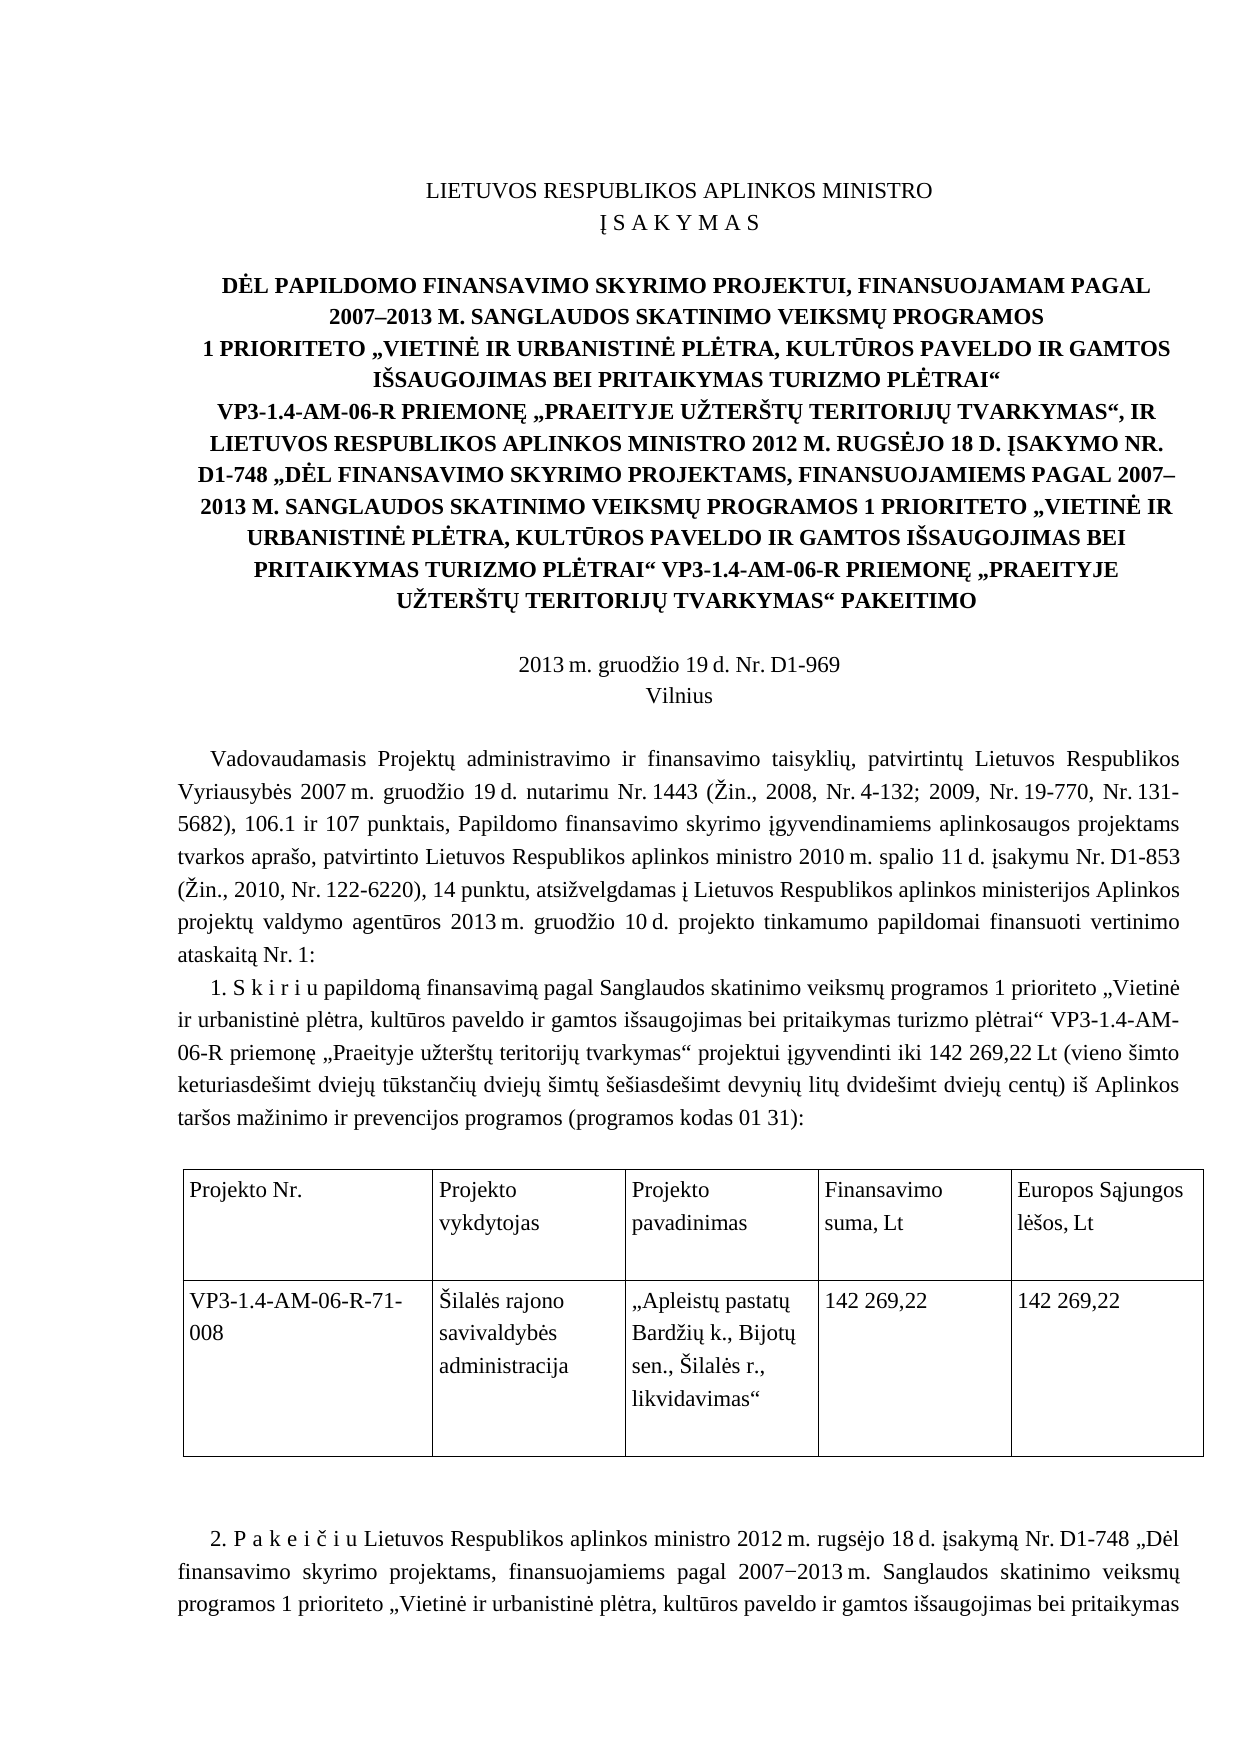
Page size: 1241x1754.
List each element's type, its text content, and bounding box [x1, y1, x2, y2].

text Į S A K Y M A S [177, 209, 1181, 235]
text LIETUVOS RESPUBLIKOS APLINKOS MINISTRO [177, 177, 1181, 203]
table_cell 142 269,22 [819, 1281, 1011, 1456]
text 2013 m. gruodžio 19 d. Nr. D1-969 [177, 651, 1181, 677]
table_header Projekto vykdytojas [433, 1170, 625, 1280]
text DĖL PAPILDOMO FINANSAVIMO SKYRIMO PROJEKTUI, FINANSUOJAMAM PAGAL 2007–2013 M. SANGLAUDOS SKATINIMO VEIKSMŲ PROGRAMOS [192, 272, 1181, 330]
text VP3-1.4-AM-06-R PRIEMONĘ „PRAEITYJE UŽTERŠTŲ TERITORIJŲ TVARKYMAS“, IR LIETUVOS RESPUBLIKOS APLINKOS MINISTRO 2012 M. RUGSĖJO 18 D. ĮSAKYMO NR. D1-748 „DĖL FINANSAVIMO SKYRIMO PROJEKTAMS, FINANSUOJAMIEMS PAGAL 2007–2013 M. SANGLAUDOS SKATINIMO VEIKSMŲ PROGRAMOS 1 PRIORITETO „VIETINĖ IR URBANISTINĖ PLĖTRA, KULTŪROS PAVELDO IR GAMTOS IŠSAUGOJIMAS BEI PRITAIKYMAS TURIZMO PLĖTRAI“ VP3-1.4-AM-06-R PRIEMONĘ „PRAEITYJE UŽTERŠTŲ TERITORIJŲ TVARKYMAS“ PAKEITIMO [192, 398, 1181, 645]
text 2. P a k e i č i u Lietuvos Respublikos aplinkos ministro 2012 m. rugsėjo 18 d. įsakymą Nr. D1-748 „Dėl finansavimo skyrimo projektams, finansuojamiems pagal 2007−2013 m. Sanglaudos skatinimo veiksmų programos 1 prioriteto „Vietinė ir urbanistinė plėtra, kultūros paveldo ir gamtos išsaugojimas bei pritaikymas [177, 1525, 1181, 1617]
table_cell Šilalės rajono savivaldybės administracija [433, 1281, 625, 1456]
table_cell 142 269,22 [1012, 1281, 1203, 1456]
table_header Projekto Nr. [184, 1170, 432, 1280]
table_cell „Apleistų pastatų Bardžių k., Bijotų sen., Šilalės r., likvidavimas“ [626, 1281, 818, 1456]
table_header Finansavimo suma, Lt [819, 1170, 1011, 1280]
table_header Projekto pavadinimas [626, 1170, 818, 1280]
text 1. S k i r i u papildomą finansavimą pagal Sanglaudos skatinimo veiksmų programos 1 prioriteto „Vietinė ir urbanistinė plėtra, kultūros paveldo ir gamtos išsaugojimas bei pritaikymas turizmo plėtrai“ VP3-1.4-AM-06-R priemonę „Praeityje užterštų teritorijų tvarkymas“ projektui įgyvendinti iki 142 269,22 Lt (vieno šimto keturiasdešimt dviejų tūkstančių dviejų šimtų šešiasdešimt devynių litų dvidešimt dviejų centų) iš Aplinkos taršos mažinimo ir prevencijos programos (programos kodas 01 31): [177, 973, 1181, 1130]
text 1 PRIORITETO „VIETINĖ IR URBANISTINĖ PLĖTRA, KULTŪROS PAVELDO IR GAMTOS IŠSAUGOJIMAS BEI PRITAIKYMAS TURIZMO PLĖTRAI“ [192, 335, 1181, 393]
text Vilnius [177, 682, 1181, 740]
text Vadovaudamasis Projektų administravimo ir finansavimo taisyklių, patvirtintų Lietuvos Respublikos Vyriausybės 2007 m. gruodžio 19 d. nutarimu Nr. 1443 (Žin., 2008, Nr. 4-132; 2009, Nr. 19-770, Nr. 131-5682), 106.1 ir 107 punktais, Papildomo finansavimo skyrimo įgyvendinamiems aplinkosaugos projektams tvarkos aprašo, patvirtinto Lietuvos Respublikos aplinkos ministro 2010 m. spalio 11 d. įsakymu Nr. D1-853 (Žin., 2010, Nr. 122-6220), 14 punktu, atsižvelgdamas į Lietuvos Respublikos aplinkos ministerijos Aplinkos projektų valdymo agentūros 2013 m. gruodžio 10 d. projekto tinkamumo papildomai finansuoti vertinimo ataskaitą Nr. 1: [177, 745, 1181, 967]
table_header Europos Sąjungos lėšos, Lt [1012, 1170, 1203, 1280]
table_cell VP3-1.4-AM-06-R-71-008 [184, 1281, 432, 1456]
